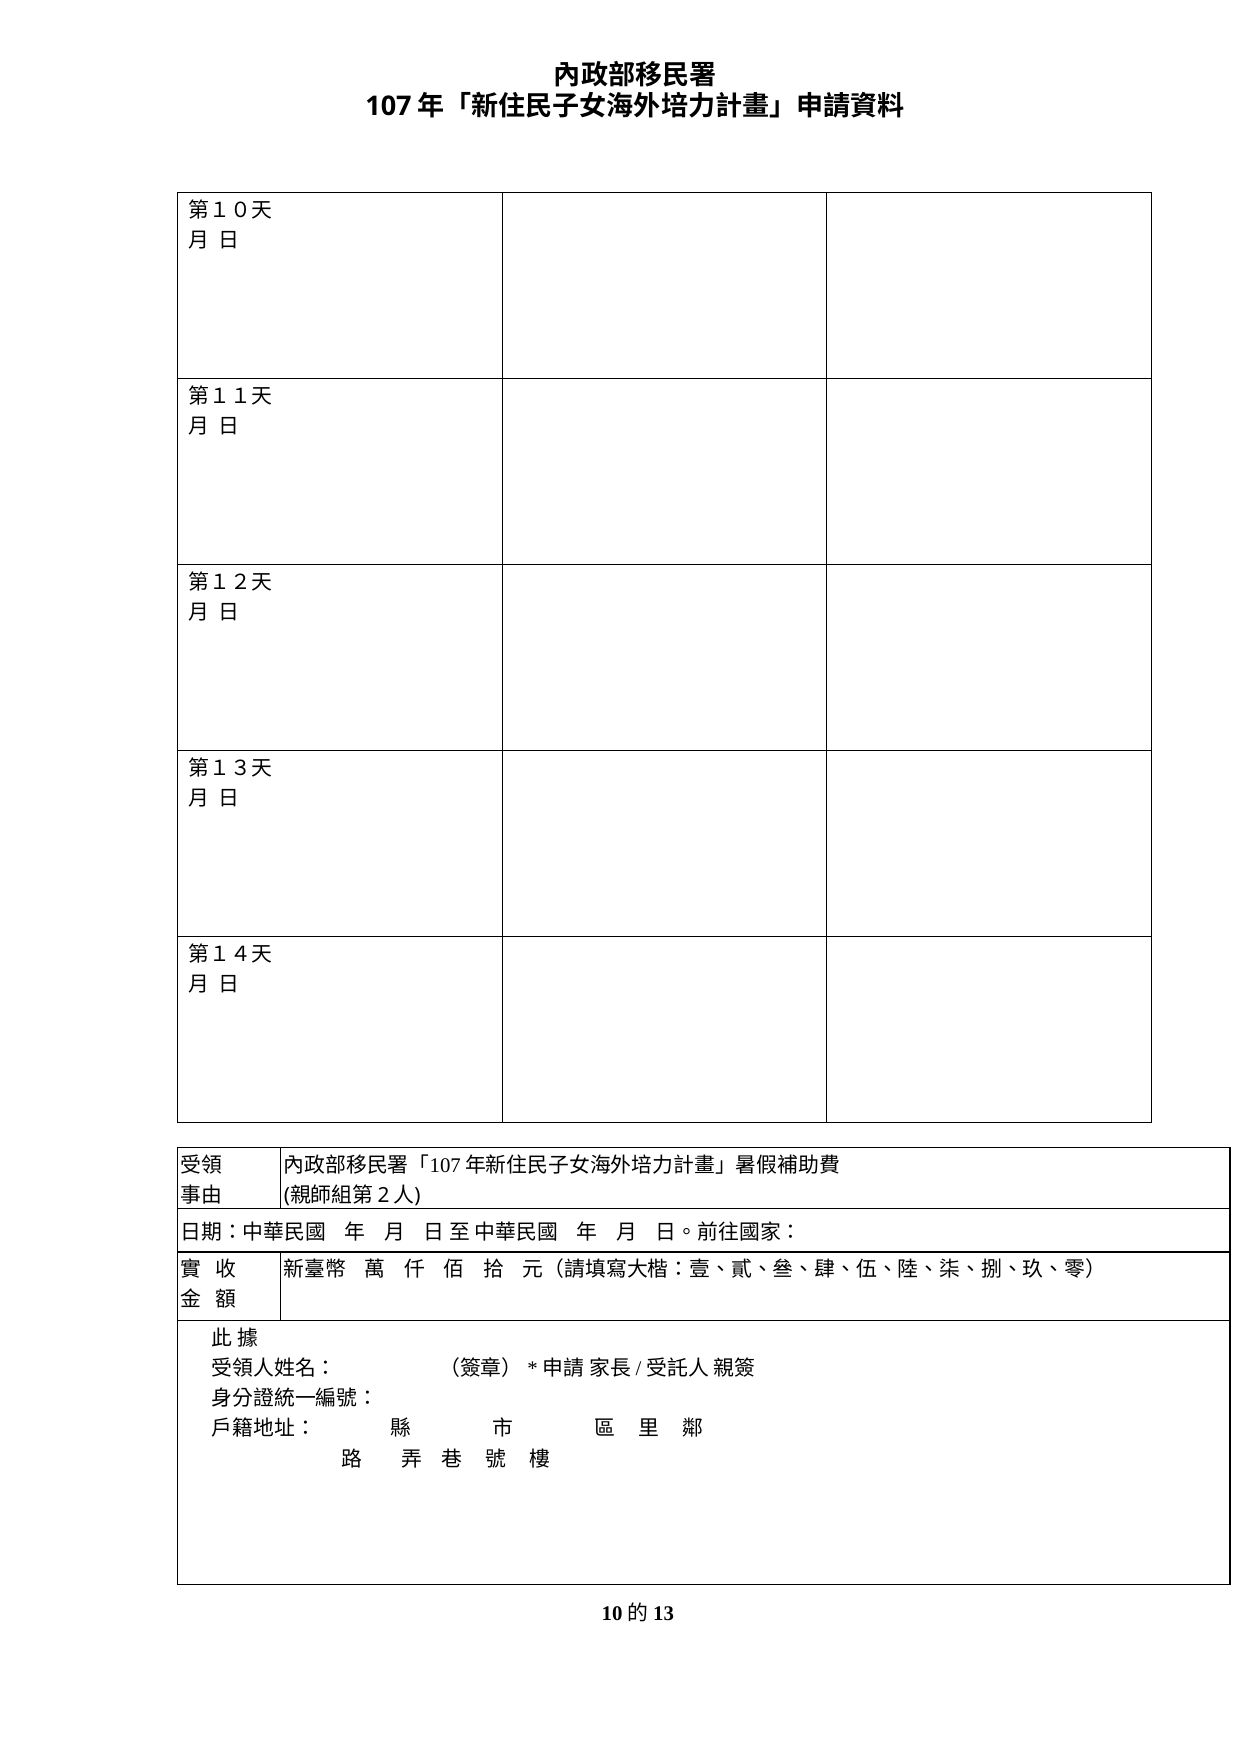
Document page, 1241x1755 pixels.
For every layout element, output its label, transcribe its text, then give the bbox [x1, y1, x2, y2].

table_cell 第１２天 月 日 [178, 565, 502, 750]
table_cell 實 收 金 額 [178, 1253, 280, 1320]
table_header 受領 事由 [178, 1148, 280, 1208]
table_cell 第１０天 月 日 [178, 193, 502, 378]
table_cell [503, 751, 826, 936]
table_cell [827, 565, 1151, 750]
table_cell [503, 379, 826, 564]
table_cell [827, 751, 1151, 936]
table_cell 第１３天 月 日 [178, 751, 502, 936]
table_header 內政部移民署「107年新住民子女海外培力計畫」暑假補助費 (親師組第2人) [281, 1148, 1229, 1208]
table_cell 日期：中華民國 年 月 日 至 中華民國 年 月 日。前往國家： [178, 1209, 1229, 1251]
table_cell 第１４天 月 日 [178, 937, 502, 1122]
table_cell [503, 937, 826, 1122]
table_cell [827, 193, 1151, 378]
table_cell 此 據 受領人姓名： （簽章） * 申請 家長 / 受託人 親簽 身分證統一編號： 戶籍地址： 縣 市 區 里 鄰 路 弄 巷 號 樓 [178, 1321, 1229, 1584]
table_cell [827, 937, 1151, 1122]
table_cell 第１１天 月 日 [178, 379, 502, 564]
table_cell [503, 193, 826, 378]
table_cell [827, 379, 1151, 564]
table_cell 新臺幣 萬 仟 佰 拾 元（請填寫大楷：壹、貳、叄、肆、伍、陸、柒、捌、玖、零） [281, 1253, 1229, 1320]
table_cell [503, 565, 826, 750]
